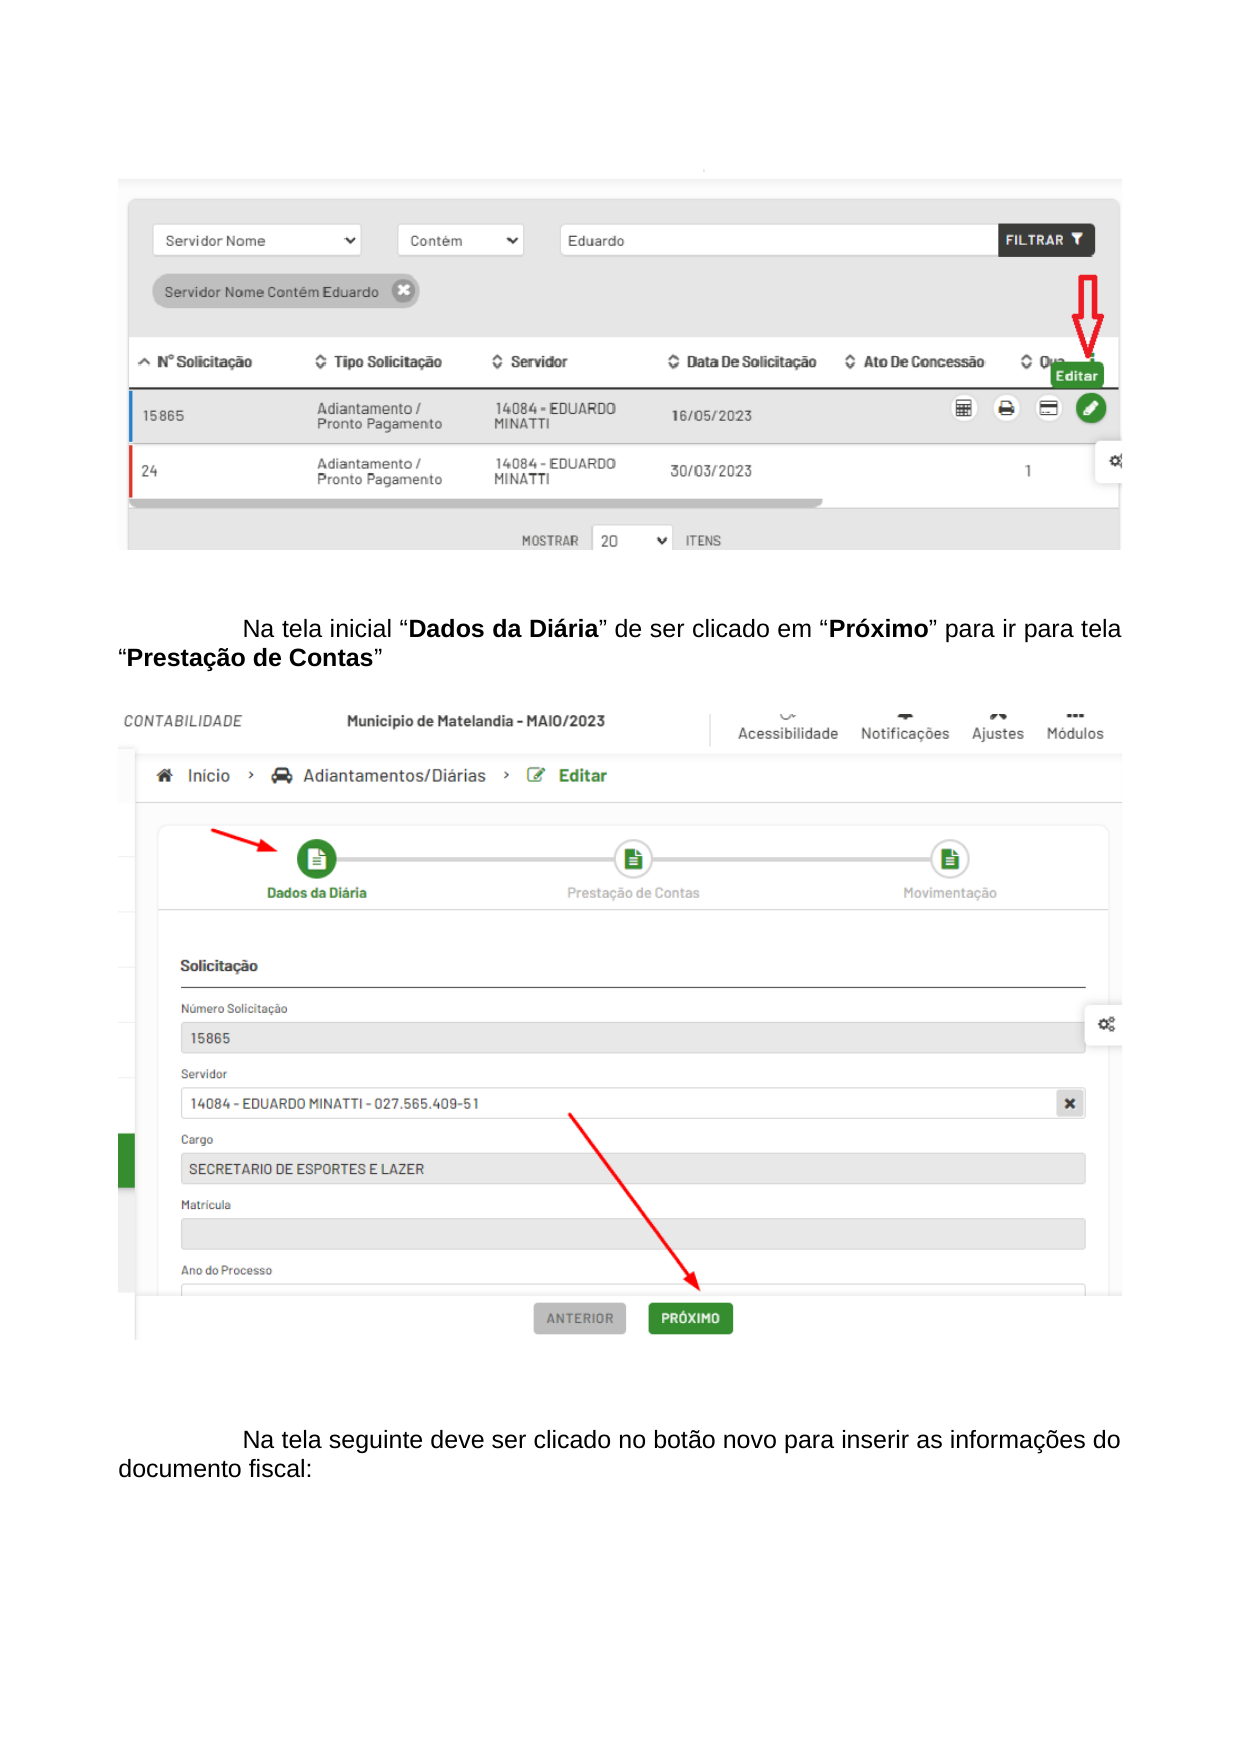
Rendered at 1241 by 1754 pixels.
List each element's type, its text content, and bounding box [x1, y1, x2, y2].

picture [118, 169, 1123, 550]
picture [118, 714, 1123, 1340]
text Na tela seguinte deve ser clicado no botão novo para inserir as informações do documento fiscal: [118, 1426, 1122, 1483]
text Na tela inicial “Dados da Diária” de ser clicado em “Próximo” para ir para tela “Prestação de Contas” [118, 614, 1122, 672]
